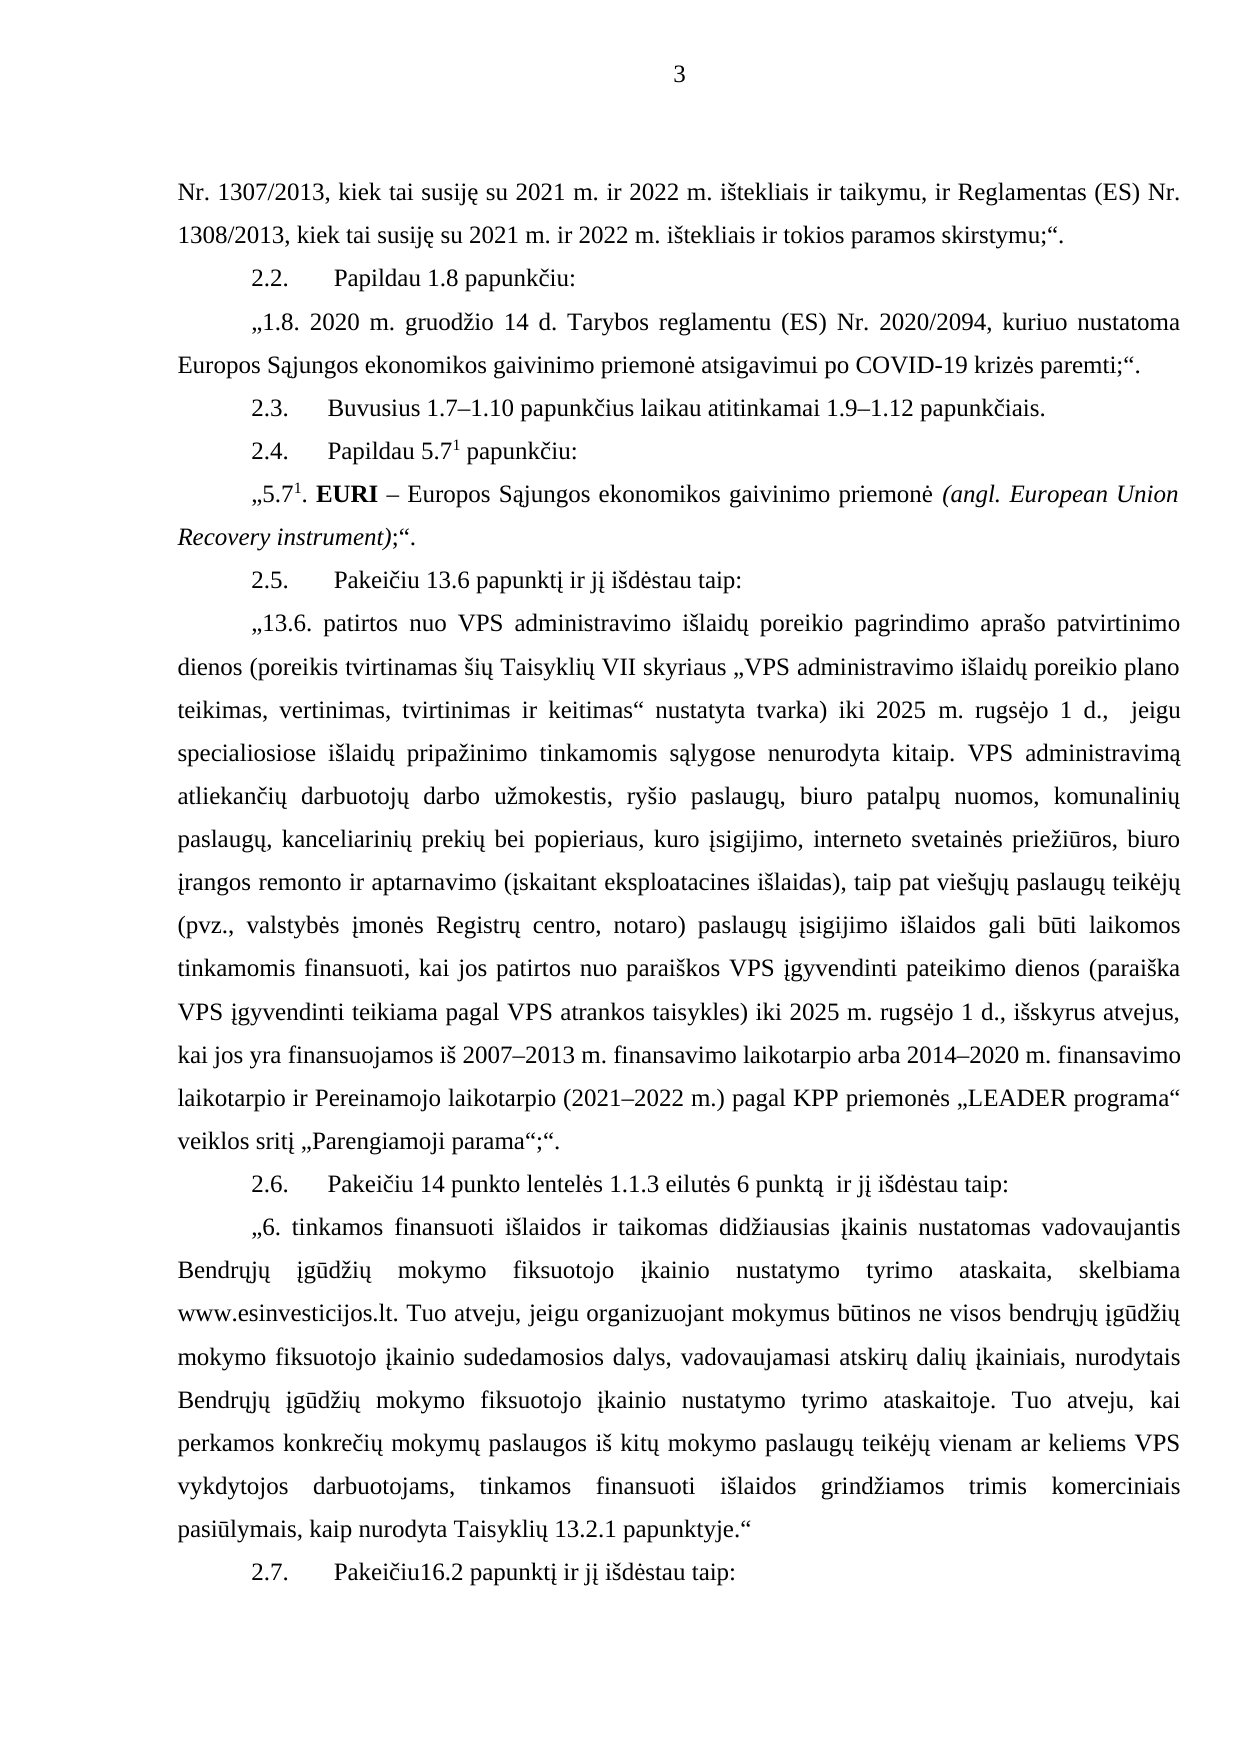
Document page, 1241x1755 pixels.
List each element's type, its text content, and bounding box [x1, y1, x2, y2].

text 2.5. Pakeičiu 13.6 papunktį ir jį išdėstau taip: [177, 565, 1181, 594]
text 2.6. Pakeičiu 14 punkto lentelės 1.1.3 eilutės 6 punktą ir jį išdėstau taip: [177, 1169, 1181, 1198]
text 2.4. Papildau 5.71 papunkčiu: [177, 436, 1181, 465]
text „13.6. patirtos nuo VPS administravimo išlaidų poreikio pagrindimo aprašo patvirtinimo dienos (poreikis tvirtinamas šių Taisyklių VII skyriaus „VPS administravimo išlaidų poreikio plano teikimas, vertinimas, tvirtinimas ir keitimas“ nustatyta tvarka) iki 2025 m. rugsėjo 1 d., jeigu specialiosiose išlaidų pripažinimo tinkamomis sąlygose nenurodyta kitaip. VPS administravimą atliekančių darbuotojų darbo užmokestis, ryšio paslaugų, biuro patalpų nuomos, komunalinių paslaugų, kanceliarinių prekių bei popieriaus, kuro įsigijimo, interneto svetainės priežiūros, biuro įrangos remonto ir aptarnavimo (įskaitant eksploatacines išlaidas), taip pat viešųjų paslaugų teikėjų (pvz., valstybės įmonės Registrų centro, notaro) paslaugų įsigijimo išlaidos gali būti laikomos tinkamomis finansuoti, kai jos patirtos nuo paraiškos VPS įgyvendinti pateikimo dienos (paraiška VPS įgyvendinti teikiama pagal VPS atrankos taisykles) iki 2025 m. rugsėjo 1 d., išskyrus atvejus, kai jos yra finansuojamos iš 2007–2013 m. finansavimo laikotarpio arba 2014–2020 m. finansavimo laikotarpio ir Pereinamojo laikotarpio (2021–2022 m.) pagal KPP priemonės „LEADER programa“ veiklos sritį „Parengiamoji parama“;“. [177, 608, 1181, 1155]
text „6. tinkamos finansuoti išlaidos ir taikomas didžiausias įkainis nustatomas vadovaujantis Bendrųjų įgūdžių mokymo fiksuotojo įkainio nustatymo tyrimo ataskaita, skelbiama www.esinvesticijos.lt. Tuo atveju, jeigu organizuojant mokymus būtinos ne visos bendrųjų įgūdžių mokymo fiksuotojo įkainio sudedamosios dalys, vadovaujamasi atskirų dalių įkainiais, nurodytais Bendrųjų įgūdžių mokymo fiksuotojo įkainio nustatymo tyrimo ataskaitoje. Tuo atveju, kai perkamos konkrečių mokymų paslaugos iš kitų mokymo paslaugų teikėjų vienam ar keliems VPS vykdytojos darbuotojams, tinkamos finansuoti išlaidos grindžiamos trimis komerciniais pasiūlymais, kaip nurodyta Taisyklių 13.2.1 papunktyje.“ [177, 1212, 1181, 1543]
text „5.71. EURI – Europos Sąjungos ekonomikos gaivinimo priemonė (angl. European Union Recovery instrument);“. [177, 479, 1181, 551]
text 2.2. Papildau 1.8 papunkčiu: [177, 263, 1181, 292]
text 2.7. Pakeičiu16.2 papunktį ir jį išdėstau taip: [177, 1557, 1181, 1586]
text Nr. 1307/2013, kiek tai susiję su 2021 m. ir 2022 m. ištekliais ir taikymu, ir Reglamentas (ES) Nr. 1308/2013, kiek tai susiję su 2021 m. ir 2022 m. ištekliais ir tokios paramos skirstymu;“. [177, 177, 1181, 249]
text 2.3. Buvusius 1.7–1.10 papunkčius laikau atitinkamai 1.9–1.12 papunkčiais. [177, 393, 1181, 422]
text „1.8. 2020 m. gruodžio 14 d. Tarybos reglamentu (ES) Nr. 2020/2094, kuriuo nustatoma Europos Sąjungos ekonomikos gaivinimo priemonė atsigavimui po COVID-19 krizės paremti;“. [177, 307, 1181, 378]
